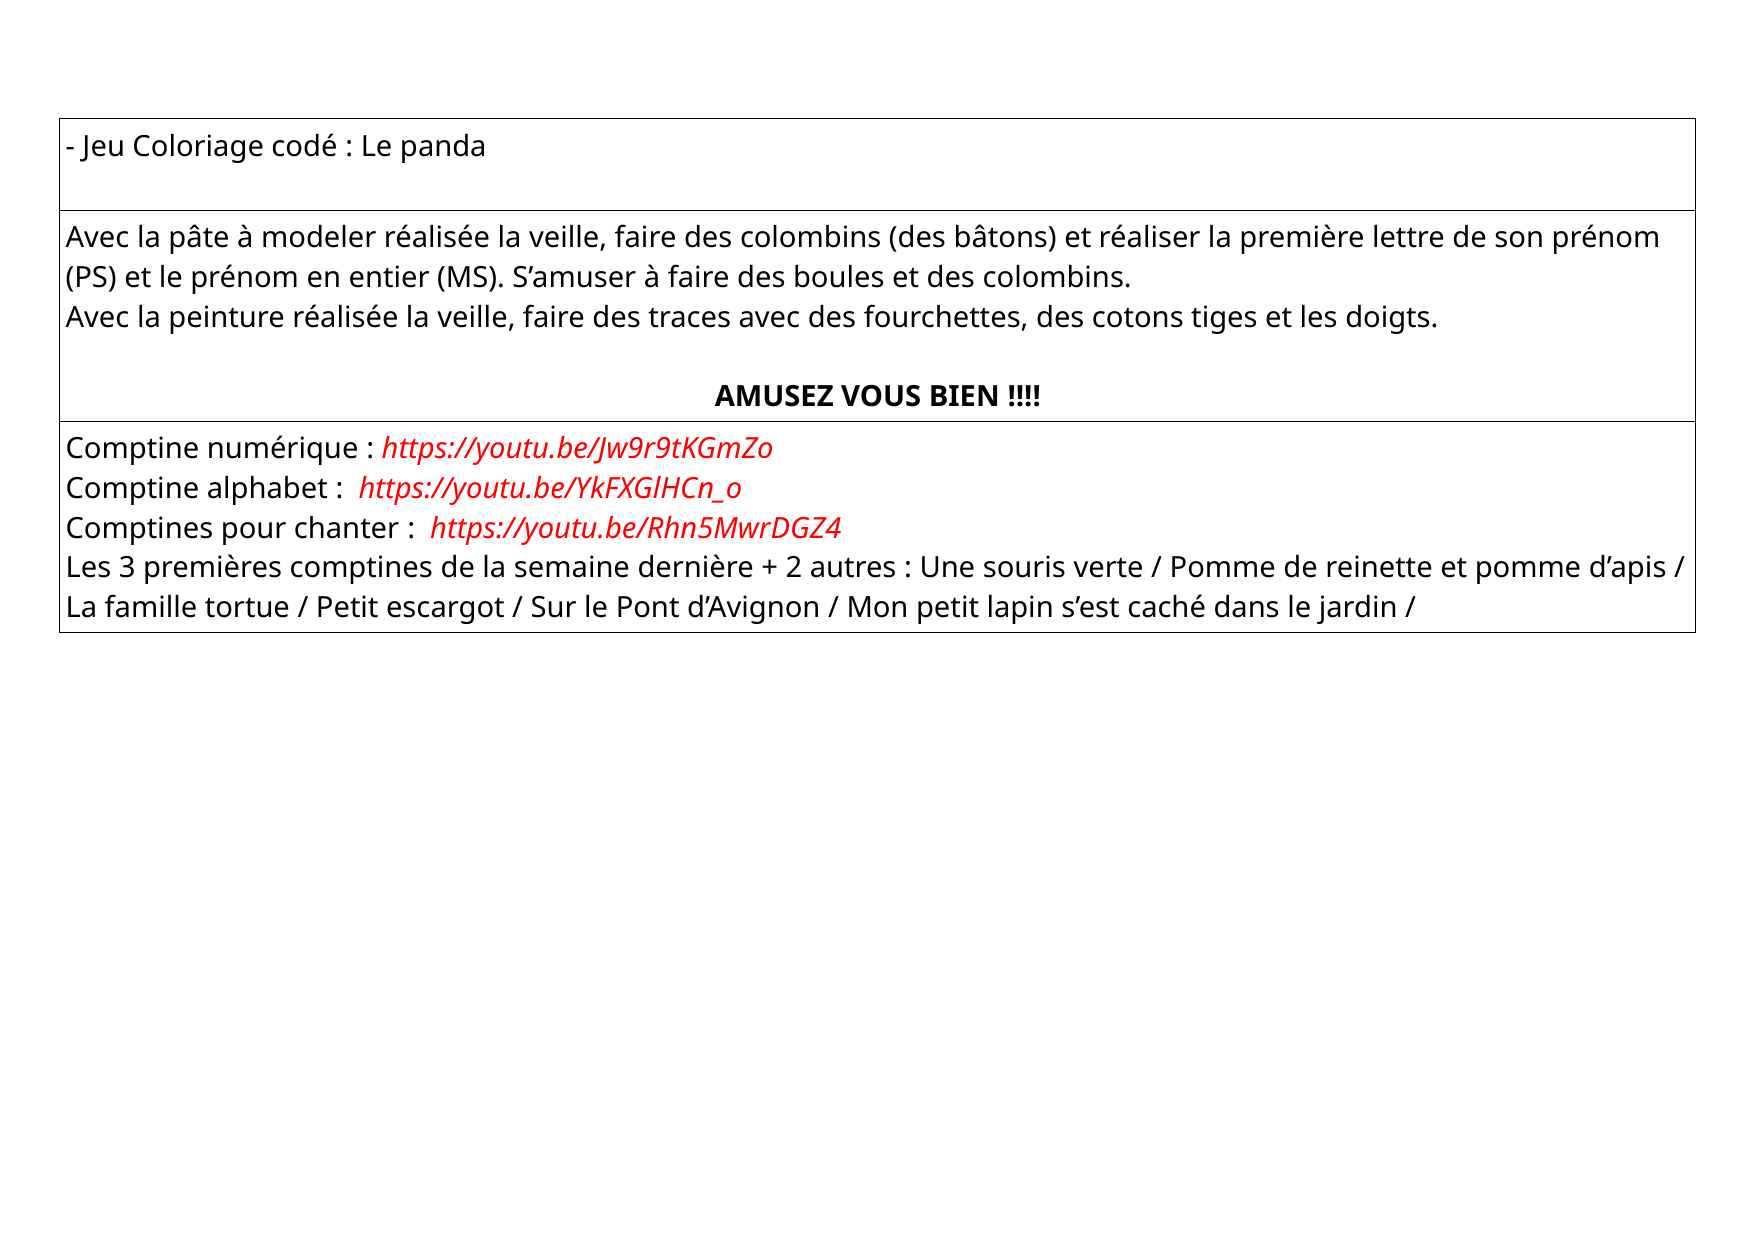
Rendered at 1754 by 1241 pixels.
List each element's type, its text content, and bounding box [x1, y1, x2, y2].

table_cell - Jeu Coloriage codé : Le panda [60, 119, 1695, 210]
table_cell Comptine numérique : https://youtu.be/Jw9r9tKGmZo Comptine alphabet : https://youtu.be/YkFXGlHCn_o Comptines pour chanter : https://youtu.be/Rhn5MwrDGZ4 Les 3 premières comptines de la semaine dernière + 2 autres : Une souris verte / Pomme de reinette et pomme d’apis / La famille tortue / Petit escargot / Sur le Pont d’Avignon / Mon petit lapin s’est caché dans le jardin / [60, 422, 1695, 632]
table_cell Avec la pâte à modeler réalisée la veille, faire des colombins (des bâtons) et réaliser la première lettre de son prénom (PS) et le prénom en entier (MS). S’amuser à faire des boules et des colombins. Avec la peinture réalisée la veille, faire des traces avec des fourchettes, des cotons tiges et les doigts. AMUSEZ VOUS BIEN !!!! [60, 211, 1695, 421]
